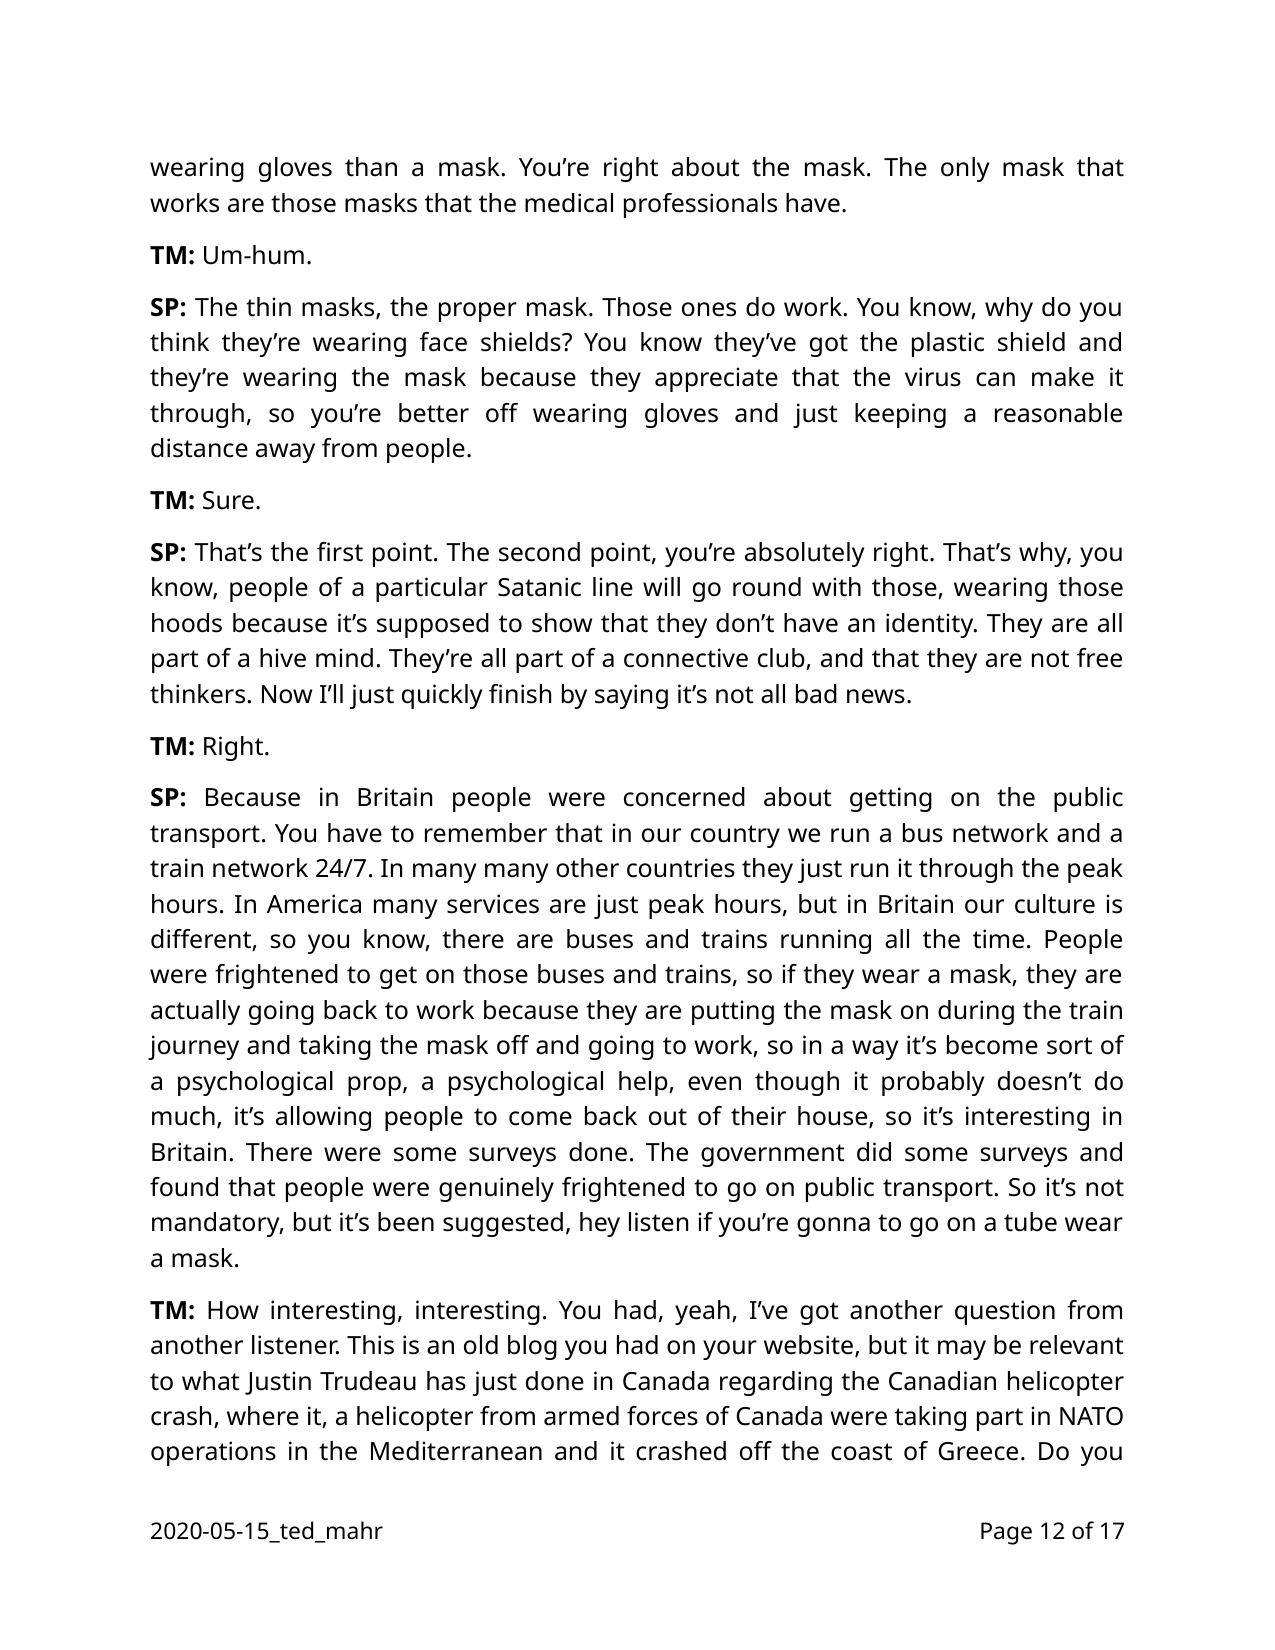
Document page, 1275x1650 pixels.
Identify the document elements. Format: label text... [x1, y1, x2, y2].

text SP: The thin masks, the proper mask. Those ones do work. You know, why do you think they’re wearing face shields? You know they’ve got the plastic shield and they’re wearing the mask because they appreciate that the virus can make it through, so you’re better off wearing gloves and just keeping a reasonable distance away from people. [150, 289, 1125, 465]
text SP: Because in Britain people were concerned about getting on the public transport. You have to remember that in our country we run a bus network and a train network 24/7. In many many other countries they just run it through the peak hours. In America many services are just peak hours, but in Britain our culture is different, so you know, there are buses and trains running all the time. People were frightened to get on those buses and trains, so if they wear a mask, they are actually going back to work because they are putting the mask on during the train journey and taking the mask off and going to work, so in a way it’s become sort of a psychological prop, a psychological help, even though it probably doesn’t do much, it’s allowing people to come back out of their house, so it’s interesting in Britain. There were some surveys done. The government did some surveys and found that people were genuinely frightened to go on public transport. So it’s not mandatory, but it’s been suggested, hey listen if you’re gonna to go on a tube wear a mask. [150, 780, 1125, 1274]
text TM: Sure. [150, 483, 1125, 517]
text SP: That’s the first point. The second point, you’re absolutely right. That’s why, you know, people of a particular Satanic line will go round with those, wearing those hoods because it’s supposed to show that they don’t have an identity. They are all part of a hive mind. They’re all part of a connective club, and that they are not free thinkers. Now I’ll just quickly finish by saying it’s not all bad news. [150, 534, 1125, 710]
text TM: Um-hum. [150, 237, 1125, 271]
text TM: How interesting, interesting. You had, yeah, I’ve got another question from another listener. This is an old blog you had on your website, but it may be relevant to what Justin Trudeau has just done in Canada regarding the Canadian helicopter crash, where it, a helicopter from armed forces of Canada were taking part in NATO operations in the Mediterranean and it crashed off the coast of Greece. Do you [150, 1292, 1125, 1468]
text wearing gloves than a mask. You’re right about the mask. The only mask that works are those masks that the medical professionals have. [150, 150, 1125, 219]
text TM: Right. [150, 728, 1125, 762]
